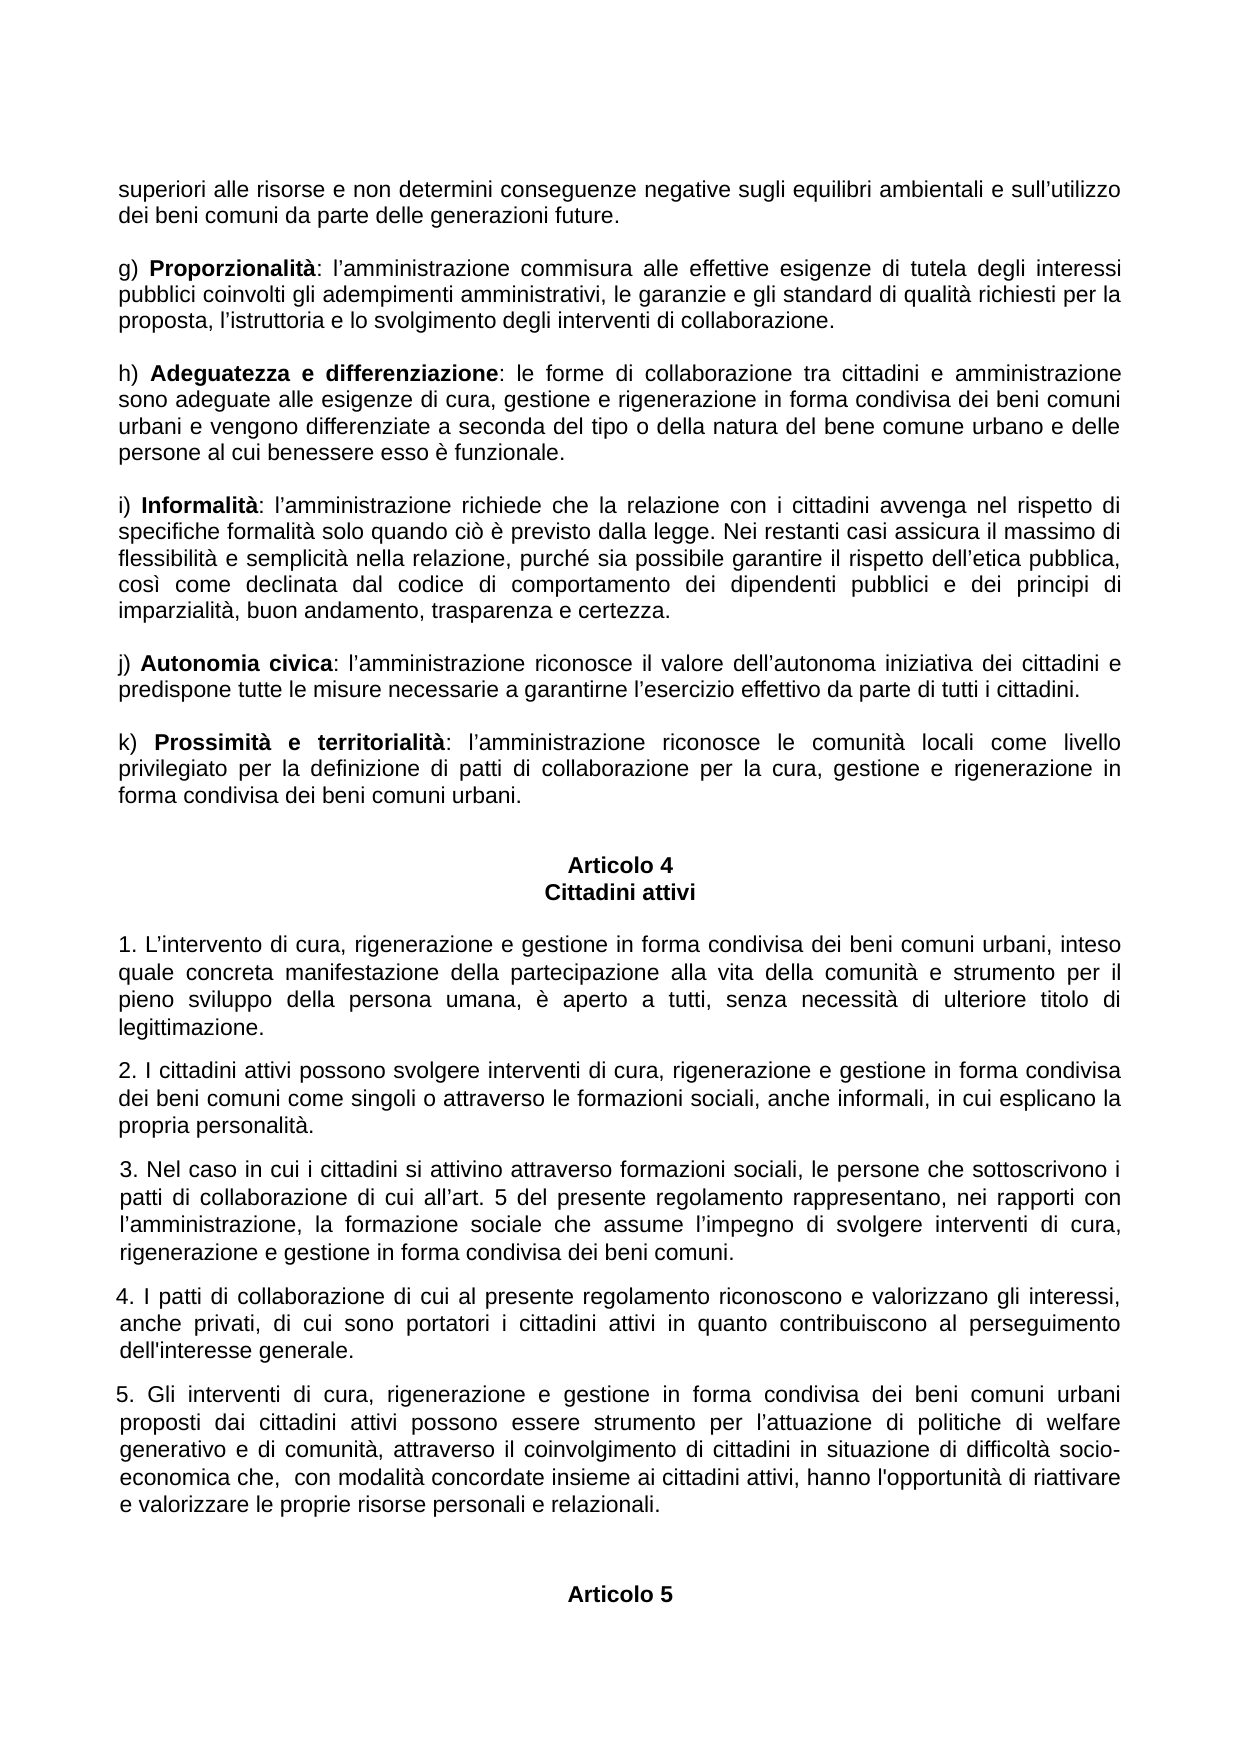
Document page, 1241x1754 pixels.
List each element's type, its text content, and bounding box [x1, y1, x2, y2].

text 2. I cittadini attivi possono svolgere interventi di cura, rigenerazione e gestione in forma condivisa dei beni comuni come singoli o attraverso le formazioni sociali, anche informali, in cui esplicano la propria personalità. [118, 1057, 1122, 1139]
text j) Autonomia civica: l’amministrazione riconosce il valore dell’autonoma iniziativa dei cittadini e predispone tutte le misure necessarie a garantirne l’esercizio effettivo da parte di tutti i cittadini. [118, 650, 1122, 703]
text Cittadini attivi [118, 878, 1122, 905]
text 3. Nel caso in cui i cittadini si attivino attraverso formazioni sociali, le persone che sottoscrivono i patti di collaborazione di cui all’art. 5 del presente regolamento rappresentano, nei rapporti con l’amministrazione, la formazione sociale che assume l’impegno di svolgere interventi di cura, rigenerazione e gestione in forma condivisa dei beni comuni. [82, 1156, 1122, 1265]
text Articolo 5 [118, 1581, 1122, 1607]
text i) Informalità: l’amministrazione richiede che la relazione con i cittadini avvenga nel rispetto di specifiche formalità solo quando ciò è previsto dalla legge. Nei restanti casi assicura il massimo di flessibilità e semplicità nella relazione, purché sia possibile garantire il rispetto dell’etica pubblica, così come declinata dal codice di comportamento dei dipendenti pubblici e dei principi di imparzialità, buon andamento, trasparenza e certezza. [118, 492, 1122, 624]
text Articolo 4 [118, 852, 1122, 878]
text h) Adeguatezza e differenziazione: le forme di collaborazione tra cittadini e amministrazione sono adeguate alle esigenze di cura, gestione e rigenerazione in forma condivisa dei beni comuni urbani e vengono differenziate a seconda del tipo o della natura del bene comune urbano e delle persone al cui benessere esso è funzionale. [118, 360, 1122, 466]
text k) Prossimità e territorialità: l’amministrazione riconosce le comunità locali come livello privilegiato per la definizione di patti di collaborazione per la cura, gestione e rigenerazione in forma condivisa dei beni comuni urbani. [118, 729, 1122, 808]
text g) Proporzionalità: l’amministrazione commisura alle effettive esigenze di tutela degli interessi pubblici coinvolti gli adempimenti amministrativi, le garanzie e gli standard di qualità richiesti per la proposta, l’istruttoria e lo svolgimento degli interventi di collaborazione. [118, 255, 1122, 334]
text 4. I patti di collaborazione di cui al presente regolamento riconoscono e valorizzano gli interessi, anche privati, di cui sono portatori i cittadini attivi in quanto contribuiscono al perseguimento dell'interesse generale. [116, 1283, 1122, 1364]
text 1. L’intervento di cura, rigenerazione e gestione in forma condivisa dei beni comuni urbani, inteso quale concreta manifestazione della partecipazione alla vita della comunità e strumento per il pieno sviluppo della persona umana, è aperto a tutti, senza necessità di ulteriore titolo di legittimazione. [118, 931, 1122, 1040]
text 5. Gli interventi di cura, rigenerazione e gestione in forma condivisa dei beni comuni urbani proposti dai cittadini attivi possono essere strumento per l’attuazione di politiche di welfare generativo e di comunità, attraverso il coinvolgimento di cittadini in situazione di difficoltà socio-economica che, con modalità concordate insieme ai cittadini attivi, hanno l'opportunità di riattivare e valorizzare le proprie risorse personali e relazionali. [116, 1381, 1122, 1517]
text superiori alle risorse e non determini conseguenze negative sugli equilibri ambientali e sull’utilizzo dei beni comuni da parte delle generazioni future. [118, 176, 1122, 228]
